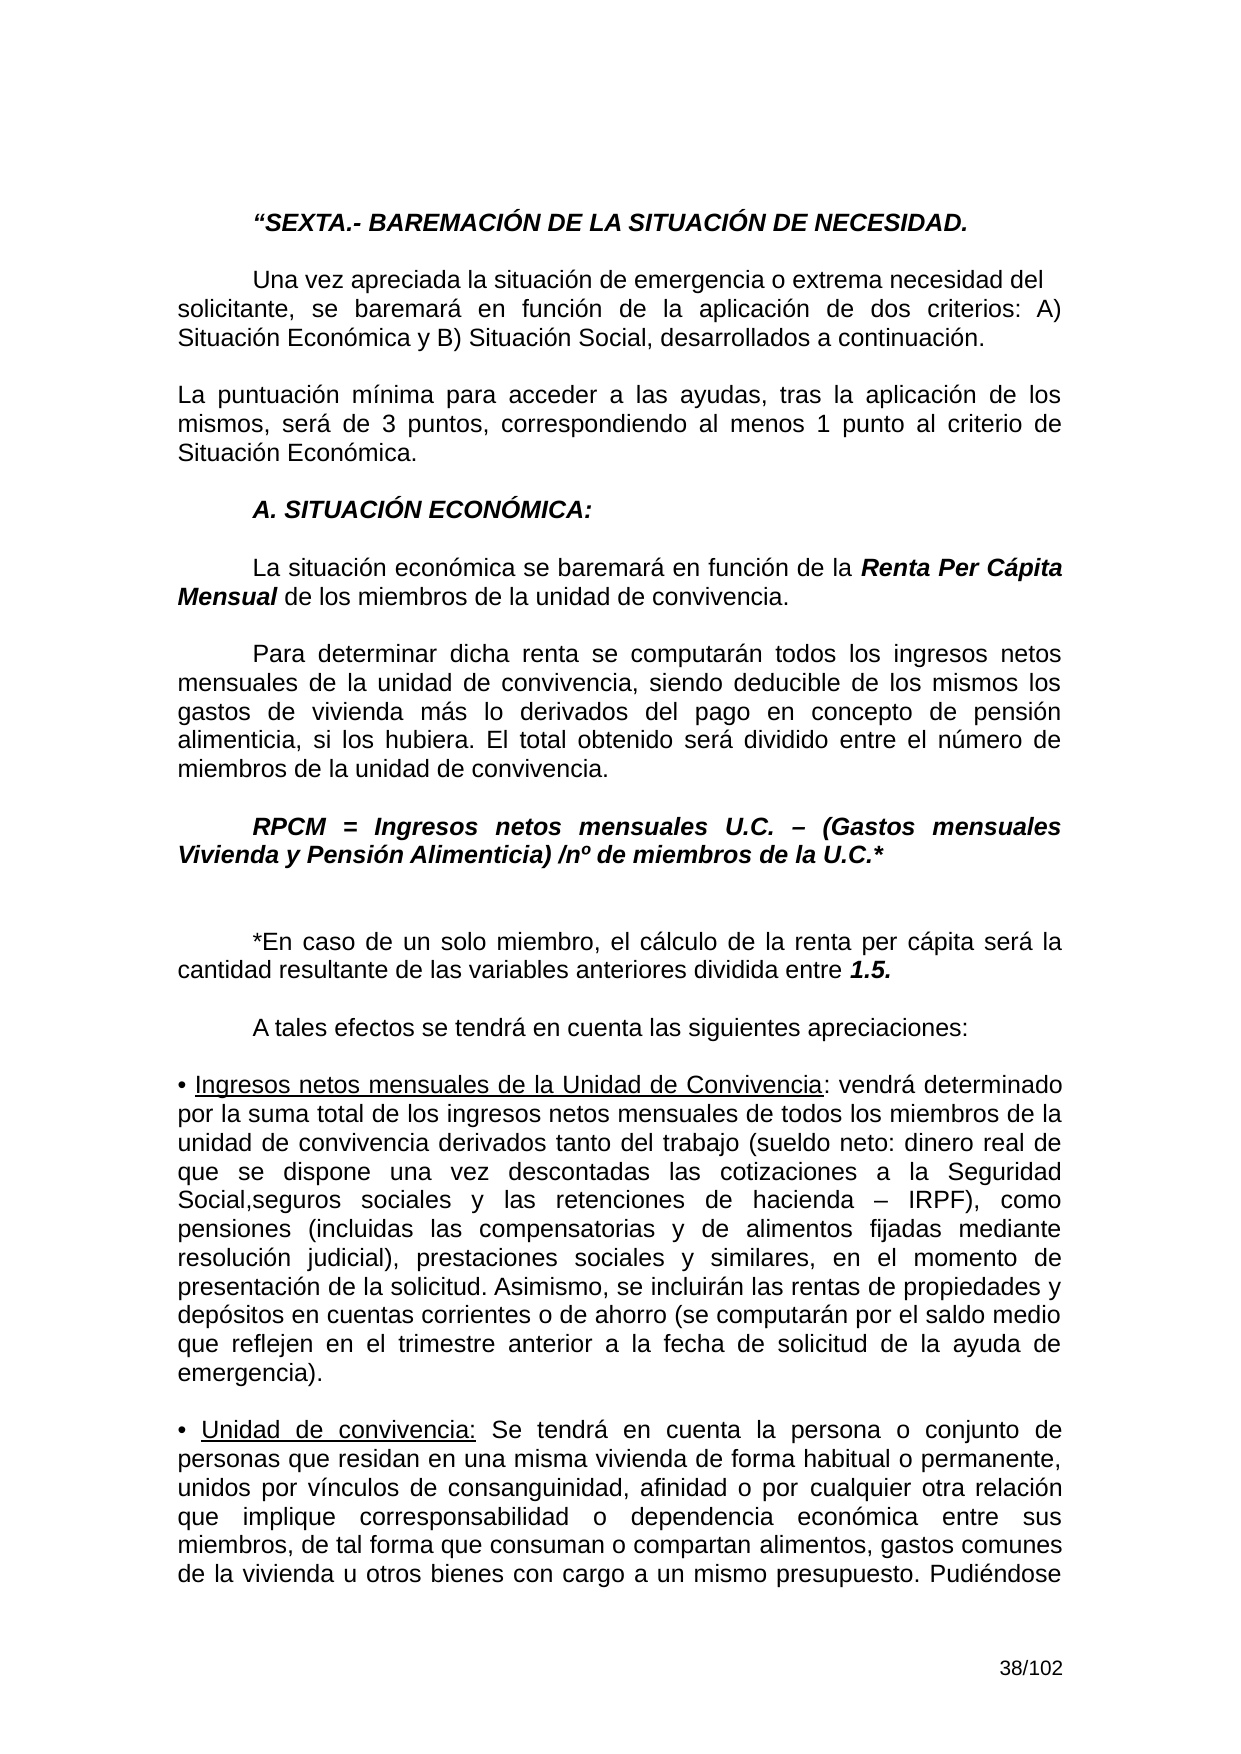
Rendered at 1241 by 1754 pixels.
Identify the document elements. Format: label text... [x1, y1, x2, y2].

text La puntuación mínima para acceder a las ayudas, tras la aplicación de los mismos, será de 3 puntos, correspondiendo al menos 1 punto al criterio de Situación Económica. [177, 380, 1063, 467]
text RPCM = Ingresos netos mensuales U.C. – (Gastos mensuales Vivienda y Pensión Alimenticia) /nº de miembros de la U.C.* [177, 812, 1063, 869]
text La situación económica se baremará en función de la Renta Per Cápita Mensual de los miembros de la unidad de convivencia. [177, 553, 1063, 610]
text A tales efectos se tendrá en cuenta las siguientes apreciaciones: [177, 1013, 1063, 1042]
text • Ingresos netos mensuales de la Unidad de Convivencia: vendrá determinado por la suma total de los ingresos netos mensuales de todos los miembros de la unidad de convivencia derivados tanto del trabajo (sueldo neto: dinero real de que se dispone una vez descontadas las cotizaciones a la Seguridad Social,seguros sociales y las retenciones de hacienda – IRPF), como pensiones (incluidas las compensatorias y de alimentos fijadas mediante resolución judicial), prestaciones sociales y similares, en el momento de presentación de la solicitud. Asimismo, se incluirán las rentas de propiedades y depósitos en cuentas corrientes o de ahorro (se computarán por el saldo medio que reflejen en el trimestre anterior a la fecha de solicitud de la ayuda de emergencia). [177, 1070, 1063, 1387]
text *En caso de un solo miembro, el cálculo de la renta per cápita será la cantidad resultante de las variables anteriores dividida entre 1.5. [177, 927, 1063, 984]
text Una vez apreciada la situación de emergencia o extrema necesidad del [177, 265, 1063, 294]
text “SEXTA.- BAREMACIÓN DE LA SITUACIÓN DE NECESIDAD. [177, 208, 1063, 237]
text A. SITUACIÓN ECONÓMICA: [177, 495, 1063, 524]
text Para determinar dicha renta se computarán todos los ingresos netos mensuales de la unidad de convivencia, siendo deducible de los mismos los gastos de vivienda más lo derivados del pago en concepto de pensión alimenticia, si los hubiera. El total obtenido será dividido entre el número de miembros de la unidad de convivencia. [177, 639, 1063, 783]
text • Unidad de convivencia: Se tendrá en cuenta la persona o conjunto de personas que residan en una misma vivienda de forma habitual o permanente, unidos por vínculos de consanguinidad, afinidad o por cualquier otra relación que implique corresponsabilidad o dependencia económica entre sus miembros, de tal forma que consuman o compartan alimentos, gastos comunes de la vivienda u otros bienes con cargo a un mismo presupuesto. Pudiéndose [177, 1415, 1063, 1588]
text solicitante, se baremará en función de la aplicación de dos criterios: A) Situación Económica y B) Situación Social, desarrollados a continuación. [177, 294, 1063, 352]
